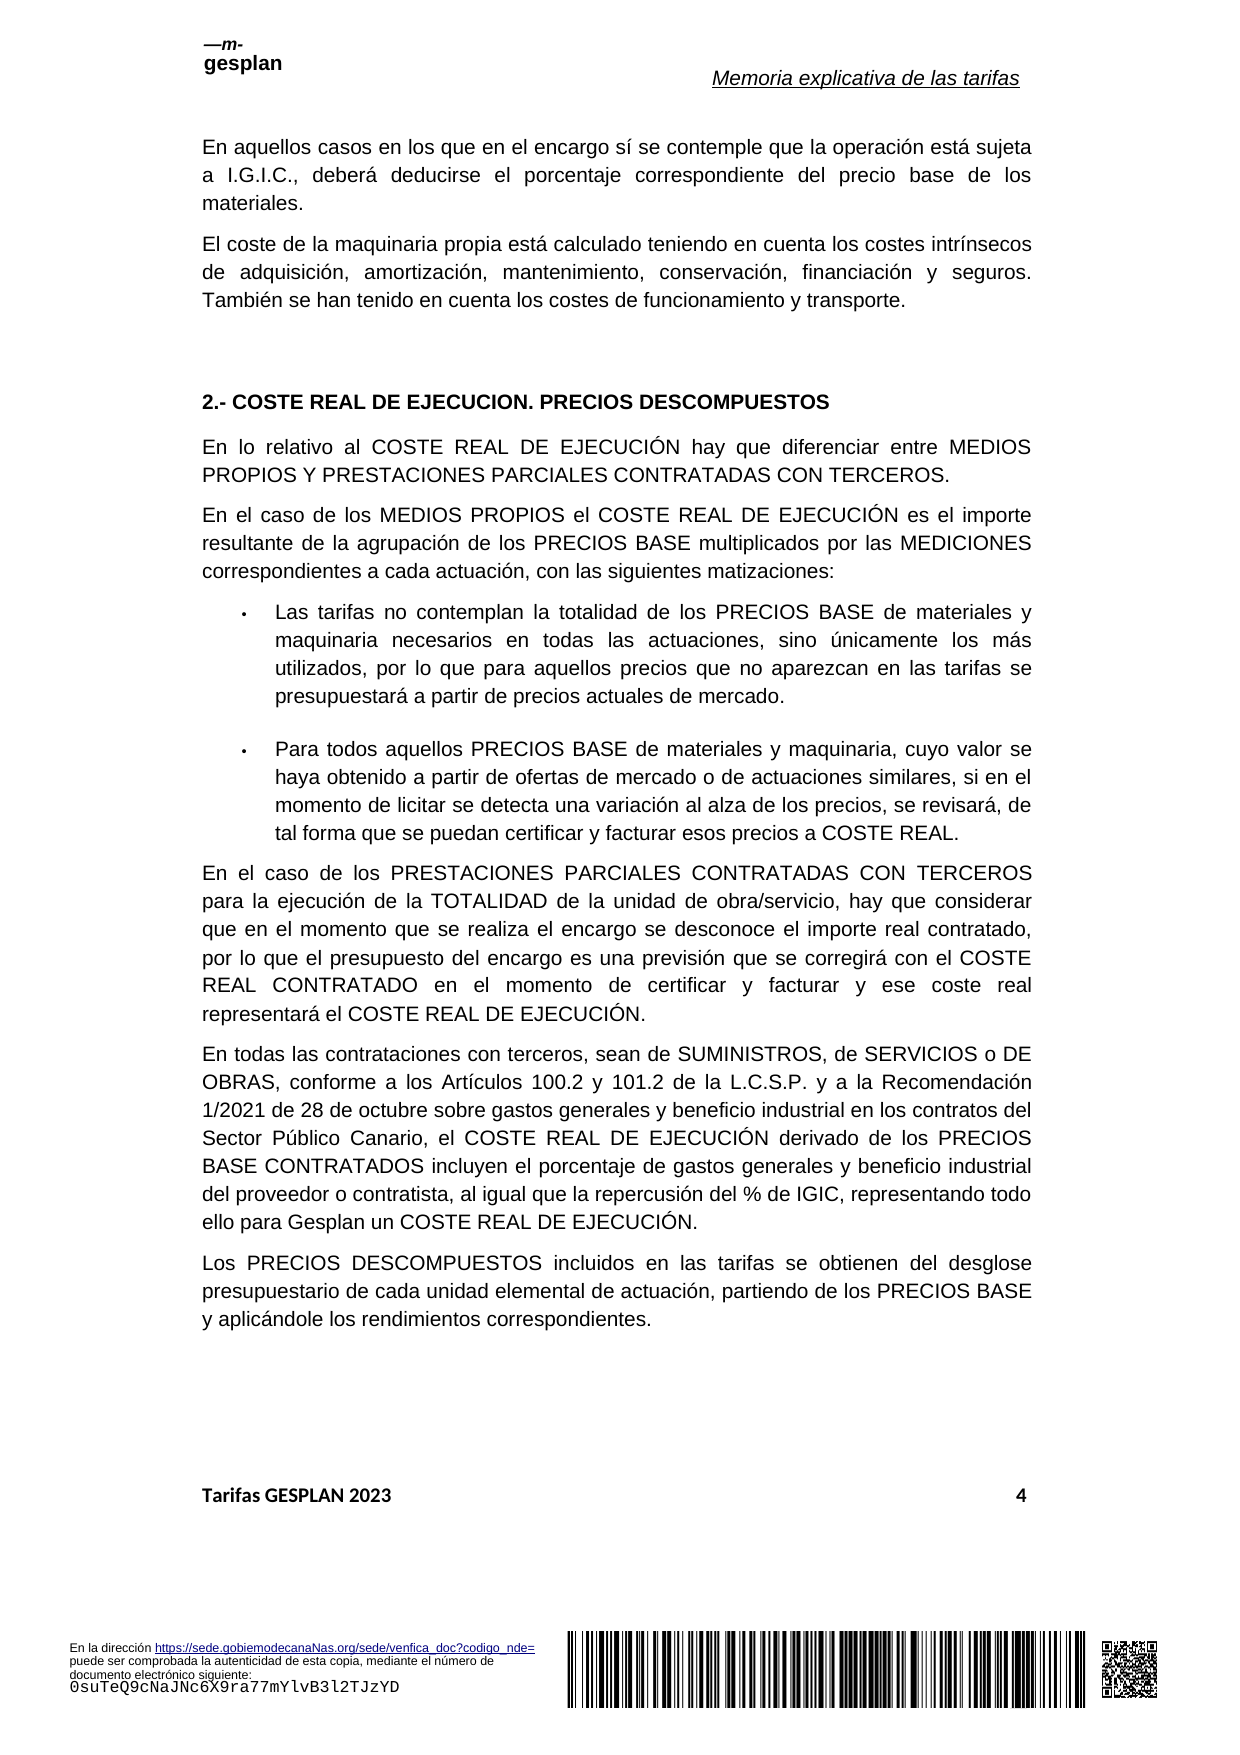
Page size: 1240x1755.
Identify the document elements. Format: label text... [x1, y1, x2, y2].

text En la dirección https://sede.gobiemodecanaNas.org/sede/venfica_doc?codigo_nde= puede ser comprobada la autenticidad de esta copia, mediante el número de documento electrónico siguiente: 0suTeQ9cNaJNc6X9ra77mYlvB3l2TJzYD [69, 1641, 539, 1695]
text El coste de la maquinaria propia está calculado teniendo en cuenta los costes intrínsecos de adquisición, amortización, mantenimiento, conservación, financiación y seguros. También se han tenido en cuenta los costes de funcionamiento y transporte. [202, 229, 1033, 313]
list Las tarifas no contemplan la totalidad de los PRECIOS BASE de materiales y maquinaria necesarios en todas las actuaciones, sino únicamente los más utilizados, por lo que para aquellos precios que no aparezcan en las tarifas se presupuestará a partir de precios actuales de mercado. [241, 597, 1033, 709]
text 4 [1016, 1486, 1032, 1507]
text En el caso de los PRESTACIONES PARCIALES CONTRATADAS CON TERCEROS para la ejecución de la TOTALIDAD de la unidad de obra/servicio, hay que considerar que en el momento que se realiza el encargo se desconoce el importe real contratado, por lo que el presupuesto del encargo es una previsión que se corregirá con el COSTE REAL CONTRATADO en el momento de certificar y facturar y ese coste real representará el COSTE REAL DE EJECUCIÓN. [202, 858, 1033, 1027]
text Memoria explicativa de las tarifas [712, 69, 1033, 90]
text En todas las contrataciones con terceros, sean de SUMINISTROS, de SERVICIOS o DE OBRAS, conforme a los Artículos 100.2 y 101.2 de la L.C.S.P. y a la Recomendación 1/2021 de 28 de octubre sobre gastos generales y beneficio industrial en los contratos del Sector Público Canario, el COSTE REAL DE EJECUCIÓN derivado de los PRECIOS BASE CONTRATADOS incluyen el porcentaje de gastos generales y beneficio industrial del proveedor o contratista, al igual que la repercusión del % de IGIC, representando todo ello para Gesplan un COSTE REAL DE EJECUCIÓN. [202, 1039, 1033, 1235]
picture [1095, 1635, 1164, 1704]
text En lo relativo al COSTE REAL DE EJECUCIÓN hay que diferenciar entre MEDIOS PROPIOS Y PRESTACIONES PARCIALES CONTRATADAS CON TERCEROS. [202, 432, 1033, 488]
text En aquellos casos en los que en el encargo sí se contemple que la operación está sujeta a I.G.I.C., deberá deducirse el porcentaje correspondiente del precio base de los materiales. [202, 132, 1033, 216]
text gesplan [204, 54, 286, 74]
list Para todos aquellos PRECIOS BASE de materiales y maquinaria, cuyo valor se haya obtenido a partir de ofertas de mercado o de actuaciones similares, si en el momento de licitar se detecta una variación al alza de los precios, se revisará, de tal forma que se puedan certificar y facturar esos precios a COSTE REAL. [241, 734, 1033, 846]
list - COSTE REAL DE EJECUCION. PRECIOS DESCOMPUESTOS [202, 393, 1033, 414]
text En el caso de los MEDIOS PROPIOS el COSTE REAL DE EJECUCIÓN es el importe resultante de la agrupación de los PRECIOS BASE multiplicados por las MEDICIONES correspondientes a cada actuación, con las siguientes matizaciones: [202, 500, 1033, 584]
text Los PRECIOS DESCOMPUESTOS incluidos en las tarifas se obtienen del desglose presupuestario de cada unidad elemental de actuación, partiendo de los PRECIOS BASE y aplicándole los rendimientos correspondientes. [202, 1248, 1033, 1332]
picture [567, 1631, 1086, 1708]
text Tarifas GESPLAN 2023 [202, 1486, 401, 1507]
text —m- [204, 36, 286, 54]
